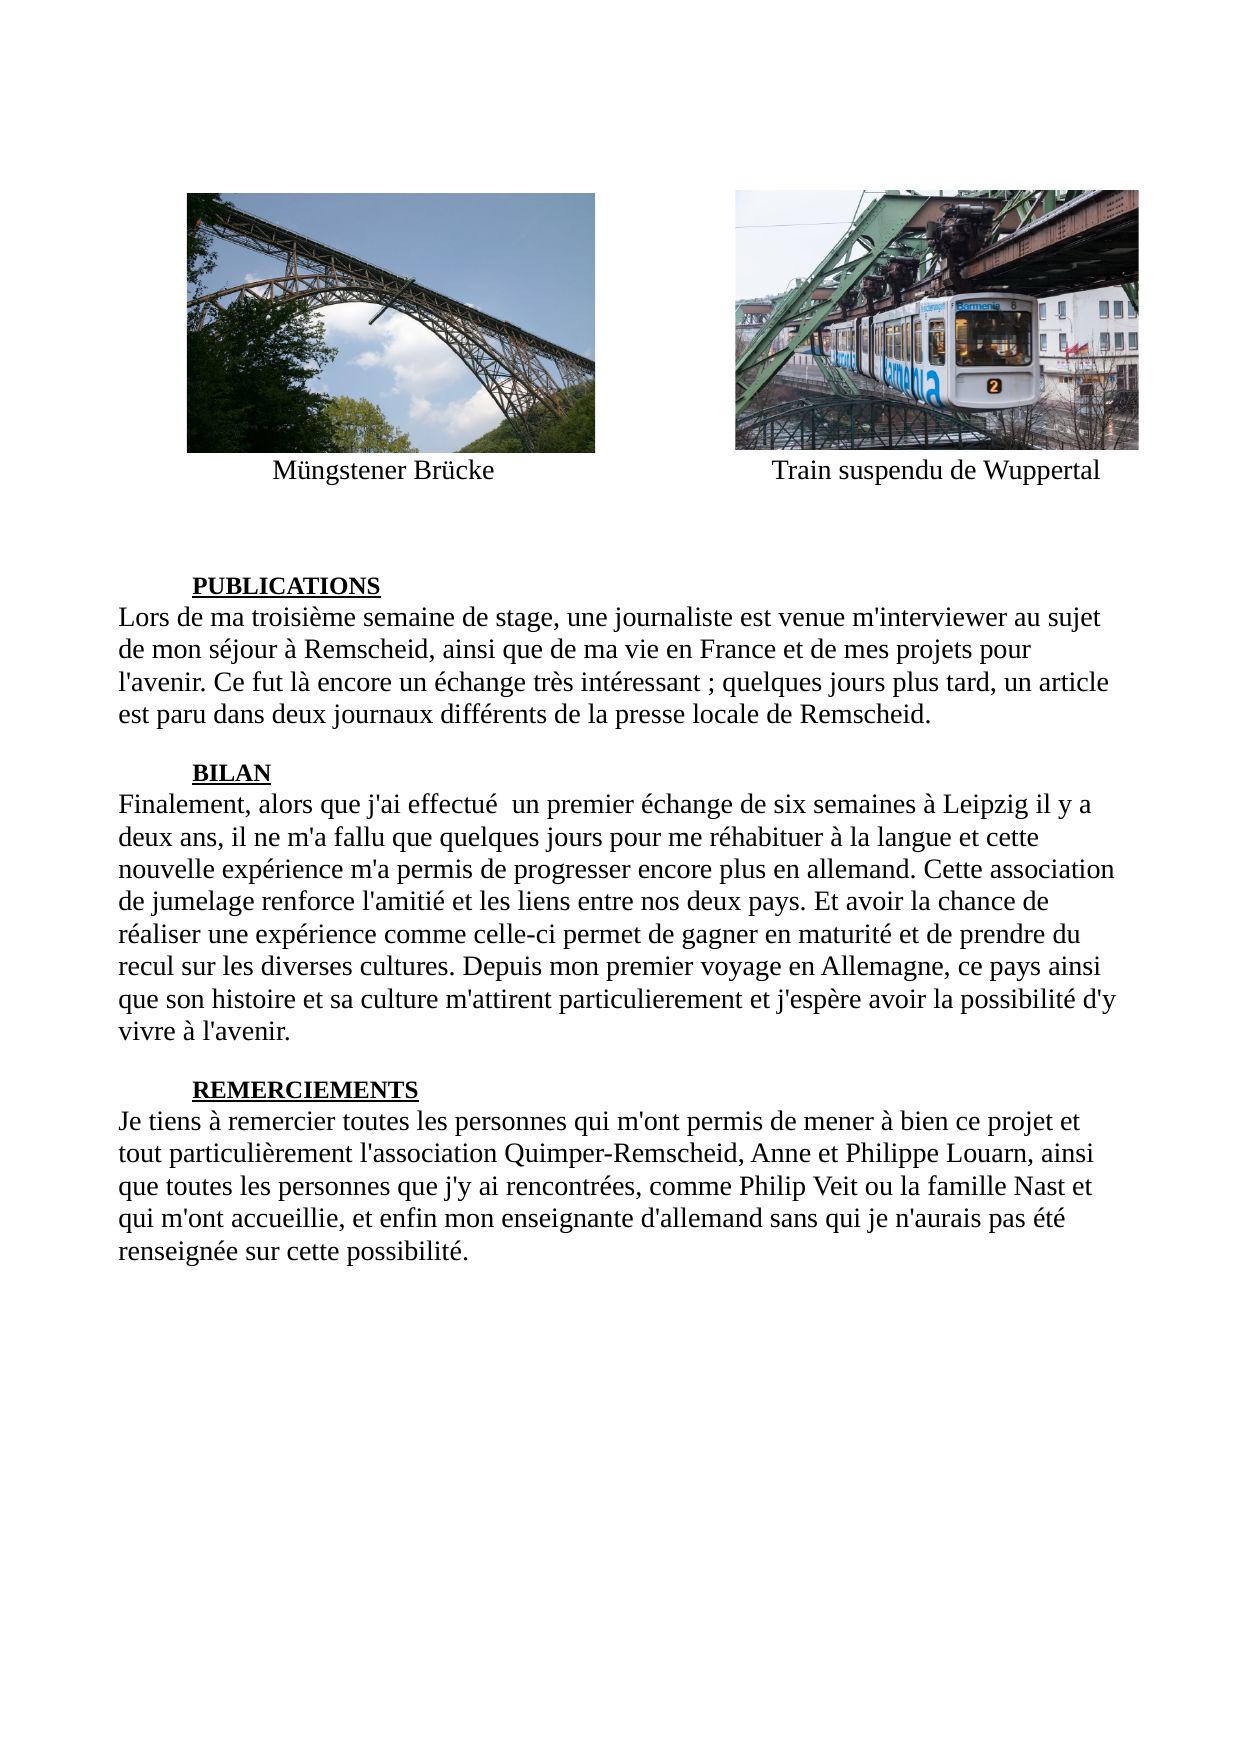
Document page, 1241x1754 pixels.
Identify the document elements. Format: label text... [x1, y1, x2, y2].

text PUBLICATIONS [118, 571, 1122, 600]
text Müngstener Brücke Train suspendu de Wuppertal [118, 176, 1122, 485]
picture [735, 190, 1139, 450]
text Finalement, alors que j'ai effectué un premier échange de six semaines à Leipzig il y a deux ans, il ne m'a fallu que quelques jours pour me réhabituer à la langue et cette nouvelle expérience m'a permis de progresser encore plus en allemand. Cette association de jumelage renforce l'amitié et les liens entre nos deux pays. Et avoir la chance de réaliser une expérience comme celle-ci permet de gagner en maturité et de prendre du recul sur les diverses cultures. Depuis mon premier voyage en Allemagne, ce pays ainsi que son histoire et sa culture m'attirent particulierement et j'espère avoir la possibilité d'y vivre à l'avenir. [118, 787, 1122, 1046]
text BILAN [118, 758, 1122, 787]
text Je tiens à remercier toutes les personnes qui m'ont permis de mener à bien ce projet et tout particulièrement l'association Quimper-Remscheid, Anne et Philippe Louarn, ainsi que toutes les personnes que j'y ai rencontrées, comme Philip Veit ou la famille Nast et qui m'ont accueillie, et enfin mon enseignante d'allemand sans qui je n'aurais pas été renseignée sur cette possibilité. [118, 1104, 1122, 1266]
picture [186, 193, 596, 453]
text Lors de ma troisième semaine de stage, une journaliste est venue m'interviewer au sujet de mon séjour à Remscheid, ainsi que de ma vie en France et de mes projets pour l'avenir. Ce fut là encore un échange très intéressant ; quelques jours plus tard, un article est paru dans deux journaux différents de la presse locale de Remscheid. [118, 600, 1122, 730]
text REMERCIEMENTS [118, 1075, 1122, 1104]
